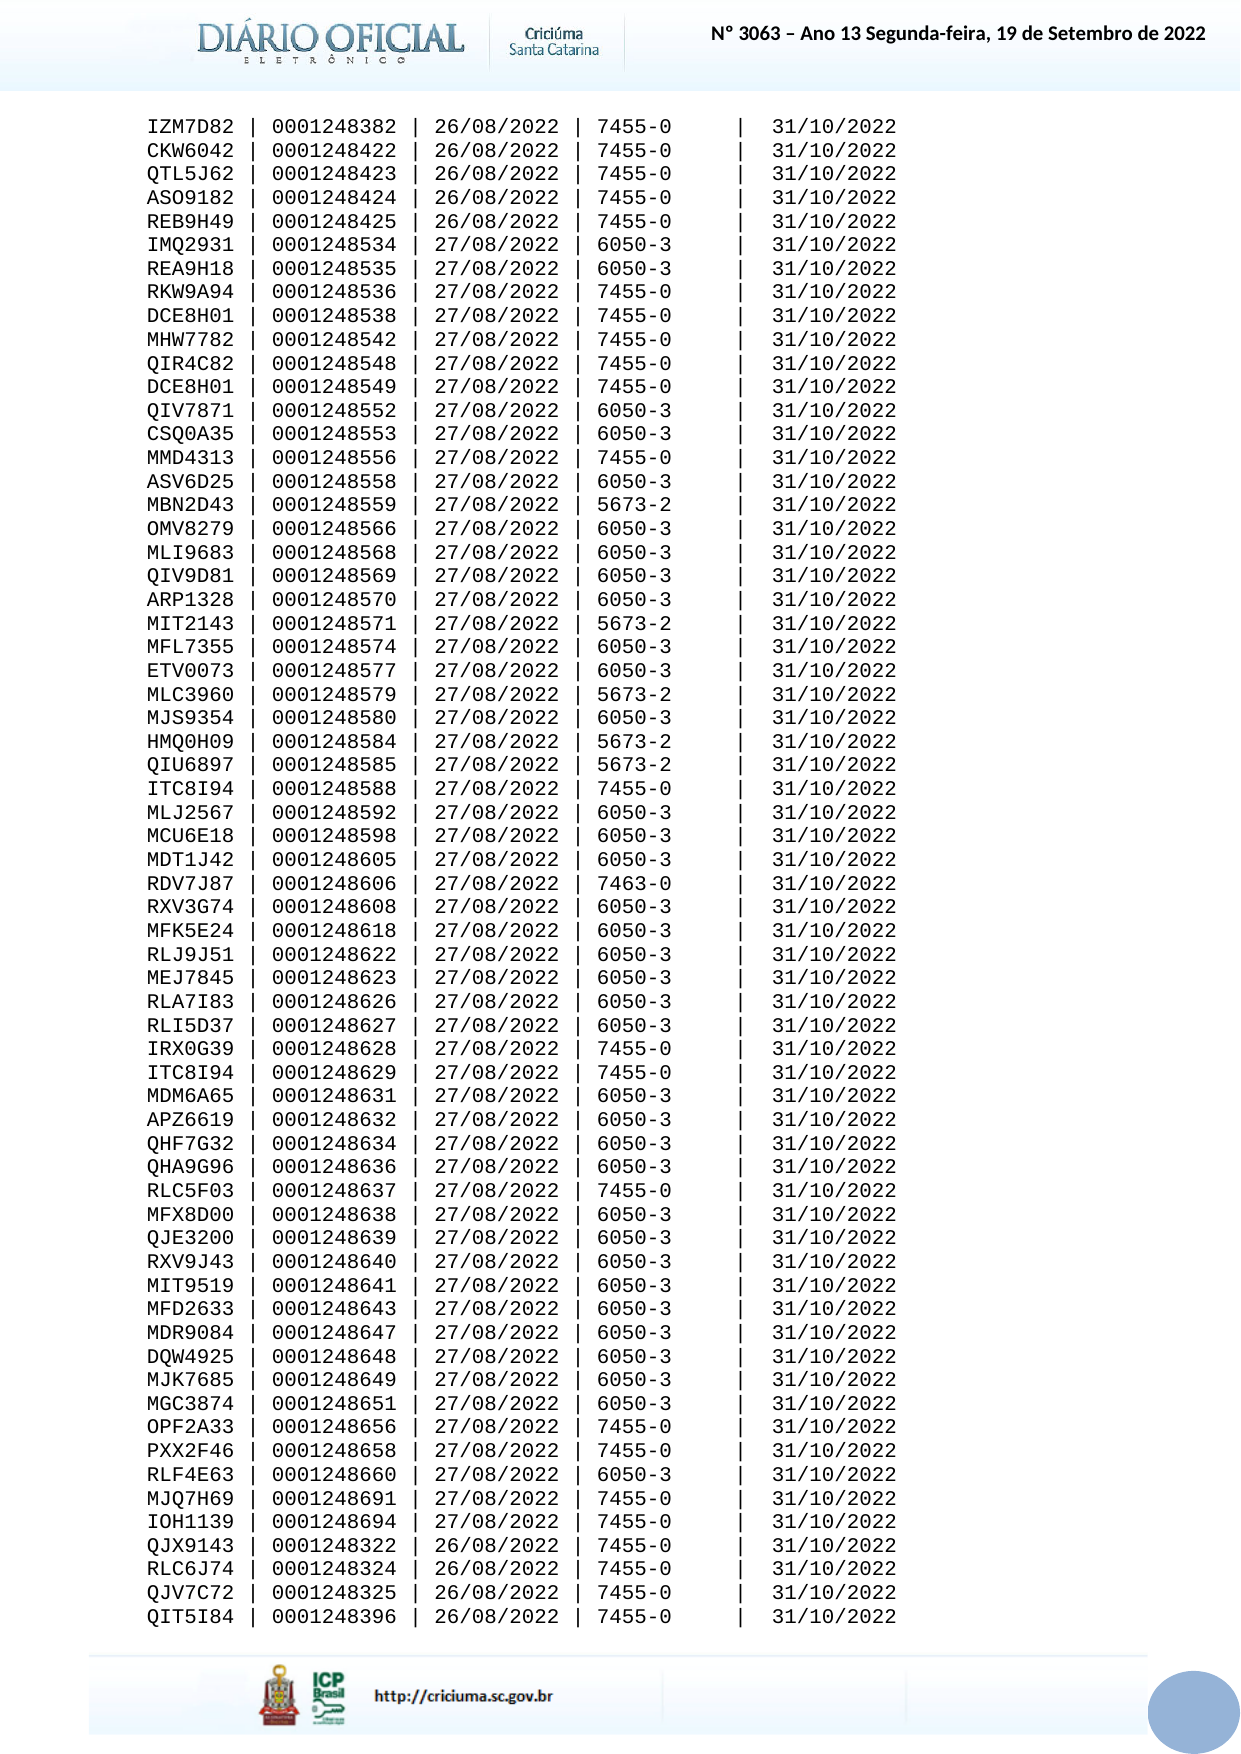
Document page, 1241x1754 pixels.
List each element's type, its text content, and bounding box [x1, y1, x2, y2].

text QIV9D81 | 0001248569 | 27/08/2022 | 6050-3 | 31/10/2022 [59, 565, 1167, 589]
text REB9H49 | 0001248425 | 26/08/2022 | 7455-0 | 31/10/2022 [59, 211, 1167, 234]
text QJX9143 | 0001248322 | 26/08/2022 | 7455-0 | 31/10/2022 [59, 1535, 1167, 1558]
text CSQ0A35 | 0001248553 | 27/08/2022 | 6050-3 | 31/10/2022 [59, 423, 1167, 447]
text MEJ7845 | 0001248623 | 27/08/2022 | 6050-3 | 31/10/2022 [59, 967, 1167, 991]
text MFX8D00 | 0001248638 | 27/08/2022 | 6050-3 | 31/10/2022 [59, 1204, 1167, 1227]
text QJE3200 | 0001248639 | 27/08/2022 | 6050-3 | 31/10/2022 [59, 1227, 1167, 1251]
text DCE8H01 | 0001248549 | 27/08/2022 | 7455-0 | 31/10/2022 [59, 376, 1167, 400]
text MLC3960 | 0001248579 | 27/08/2022 | 5673-2 | 31/10/2022 [59, 683, 1167, 707]
text QJV7C72 | 0001248325 | 26/08/2022 | 7455-0 | 31/10/2022 [59, 1582, 1167, 1606]
text RKW9A94 | 0001248536 | 27/08/2022 | 7455-0 | 31/10/2022 [59, 282, 1167, 305]
text MHW7782 | 0001248542 | 27/08/2022 | 7455-0 | 31/10/2022 [59, 329, 1167, 352]
text APZ6619 | 0001248632 | 27/08/2022 | 6050-3 | 31/10/2022 [59, 1109, 1167, 1133]
text MJQ7H69 | 0001248691 | 27/08/2022 | 7455-0 | 31/10/2022 [59, 1487, 1167, 1511]
text REA9H18 | 0001248535 | 27/08/2022 | 6050-3 | 31/10/2022 [59, 258, 1167, 282]
text ASV6D25 | 0001248558 | 27/08/2022 | 6050-3 | 31/10/2022 [59, 471, 1167, 494]
text IRX0G39 | 0001248628 | 27/08/2022 | 7455-0 | 31/10/2022 [59, 1038, 1167, 1062]
text MLJ2567 | 0001248592 | 27/08/2022 | 6050-3 | 31/10/2022 [59, 802, 1167, 825]
text MDM6A65 | 0001248631 | 27/08/2022 | 6050-3 | 31/10/2022 [59, 1086, 1167, 1109]
text ITC8I94 | 0001248588 | 27/08/2022 | 7455-0 | 31/10/2022 [59, 778, 1167, 802]
text MJS9354 | 0001248580 | 27/08/2022 | 6050-3 | 31/10/2022 [59, 707, 1167, 731]
text RXV3G74 | 0001248608 | 27/08/2022 | 6050-3 | 31/10/2022 [59, 896, 1167, 920]
text ARP1328 | 0001248570 | 27/08/2022 | 6050-3 | 31/10/2022 [59, 589, 1167, 613]
text QIT5I84 | 0001248396 | 26/08/2022 | 7455-0 | 31/10/2022 [59, 1606, 1167, 1629]
text DQW4925 | 0001248648 | 27/08/2022 | 6050-3 | 31/10/2022 [59, 1346, 1167, 1369]
text RLJ9J51 | 0001248622 | 27/08/2022 | 6050-3 | 31/10/2022 [59, 944, 1167, 967]
text RXV9J43 | 0001248640 | 27/08/2022 | 6050-3 | 31/10/2022 [59, 1251, 1167, 1275]
text RLI5D37 | 0001248627 | 27/08/2022 | 6050-3 | 31/10/2022 [59, 1014, 1167, 1038]
text DCE8H01 | 0001248538 | 27/08/2022 | 7455-0 | 31/10/2022 [59, 305, 1167, 329]
text MGC3874 | 0001248651 | 27/08/2022 | 6050-3 | 31/10/2022 [59, 1393, 1167, 1417]
text ETV0073 | 0001248577 | 27/08/2022 | 6050-3 | 31/10/2022 [59, 660, 1167, 683]
text RLF4E63 | 0001248660 | 27/08/2022 | 6050-3 | 31/10/2022 [59, 1464, 1167, 1487]
text MFL7355 | 0001248574 | 27/08/2022 | 6050-3 | 31/10/2022 [59, 636, 1167, 660]
text OMV8279 | 0001248566 | 27/08/2022 | 6050-3 | 31/10/2022 [59, 518, 1167, 542]
text QIU6897 | 0001248585 | 27/08/2022 | 5673-2 | 31/10/2022 [59, 754, 1167, 778]
text RLC5F03 | 0001248637 | 27/08/2022 | 7455-0 | 31/10/2022 [59, 1180, 1167, 1204]
text QTL5J62 | 0001248423 | 26/08/2022 | 7455-0 | 31/10/2022 [59, 163, 1167, 187]
text MFK5E24 | 0001248618 | 27/08/2022 | 6050-3 | 31/10/2022 [59, 920, 1167, 944]
text MFD2633 | 0001248643 | 27/08/2022 | 6050-3 | 31/10/2022 [59, 1298, 1167, 1322]
text MBN2D43 | 0001248559 | 27/08/2022 | 5673-2 | 31/10/2022 [59, 494, 1167, 518]
text MIT9519 | 0001248641 | 27/08/2022 | 6050-3 | 31/10/2022 [59, 1275, 1167, 1298]
text PXX2F46 | 0001248658 | 27/08/2022 | 7455-0 | 31/10/2022 [59, 1440, 1167, 1464]
text OPF2A33 | 0001248656 | 27/08/2022 | 7455-0 | 31/10/2022 [59, 1417, 1167, 1440]
text MCU6E18 | 0001248598 | 27/08/2022 | 6050-3 | 31/10/2022 [59, 825, 1167, 849]
text ASO9182 | 0001248424 | 26/08/2022 | 7455-0 | 31/10/2022 [59, 187, 1167, 211]
text HMQ0H09 | 0001248584 | 27/08/2022 | 5673-2 | 31/10/2022 [59, 731, 1167, 754]
text IZM7D82 | 0001248382 | 26/08/2022 | 7455-0 | 31/10/2022 [59, 116, 1167, 140]
text RLA7I83 | 0001248626 | 27/08/2022 | 6050-3 | 31/10/2022 [59, 991, 1167, 1014]
text QHF7G32 | 0001248634 | 27/08/2022 | 6050-3 | 31/10/2022 [59, 1133, 1167, 1156]
text QHA9G96 | 0001248636 | 27/08/2022 | 6050-3 | 31/10/2022 [59, 1156, 1167, 1180]
text MLI9683 | 0001248568 | 27/08/2022 | 6050-3 | 31/10/2022 [59, 542, 1167, 565]
text MIT2143 | 0001248571 | 27/08/2022 | 5673-2 | 31/10/2022 [59, 613, 1167, 636]
text MJK7685 | 0001248649 | 27/08/2022 | 6050-3 | 31/10/2022 [59, 1369, 1167, 1393]
text MMD4313 | 0001248556 | 27/08/2022 | 7455-0 | 31/10/2022 [59, 447, 1167, 471]
text ITC8I94 | 0001248629 | 27/08/2022 | 7455-0 | 31/10/2022 [59, 1062, 1167, 1086]
text MDR9084 | 0001248647 | 27/08/2022 | 6050-3 | 31/10/2022 [59, 1322, 1167, 1346]
text IMQ2931 | 0001248534 | 27/08/2022 | 6050-3 | 31/10/2022 [59, 234, 1167, 258]
text RLC6J74 | 0001248324 | 26/08/2022 | 7455-0 | 31/10/2022 [59, 1558, 1167, 1582]
text MDT1J42 | 0001248605 | 27/08/2022 | 6050-3 | 31/10/2022 [59, 849, 1167, 873]
text CKW6042 | 0001248422 | 26/08/2022 | 7455-0 | 31/10/2022 [59, 140, 1167, 163]
text QIR4C82 | 0001248548 | 27/08/2022 | 7455-0 | 31/10/2022 [59, 352, 1167, 376]
text QIV7871 | 0001248552 | 27/08/2022 | 6050-3 | 31/10/2022 [59, 400, 1167, 423]
text RDV7J87 | 0001248606 | 27/08/2022 | 7463-0 | 31/10/2022 [59, 873, 1167, 896]
text IOH1139 | 0001248694 | 27/08/2022 | 7455-0 | 31/10/2022 [59, 1511, 1167, 1535]
